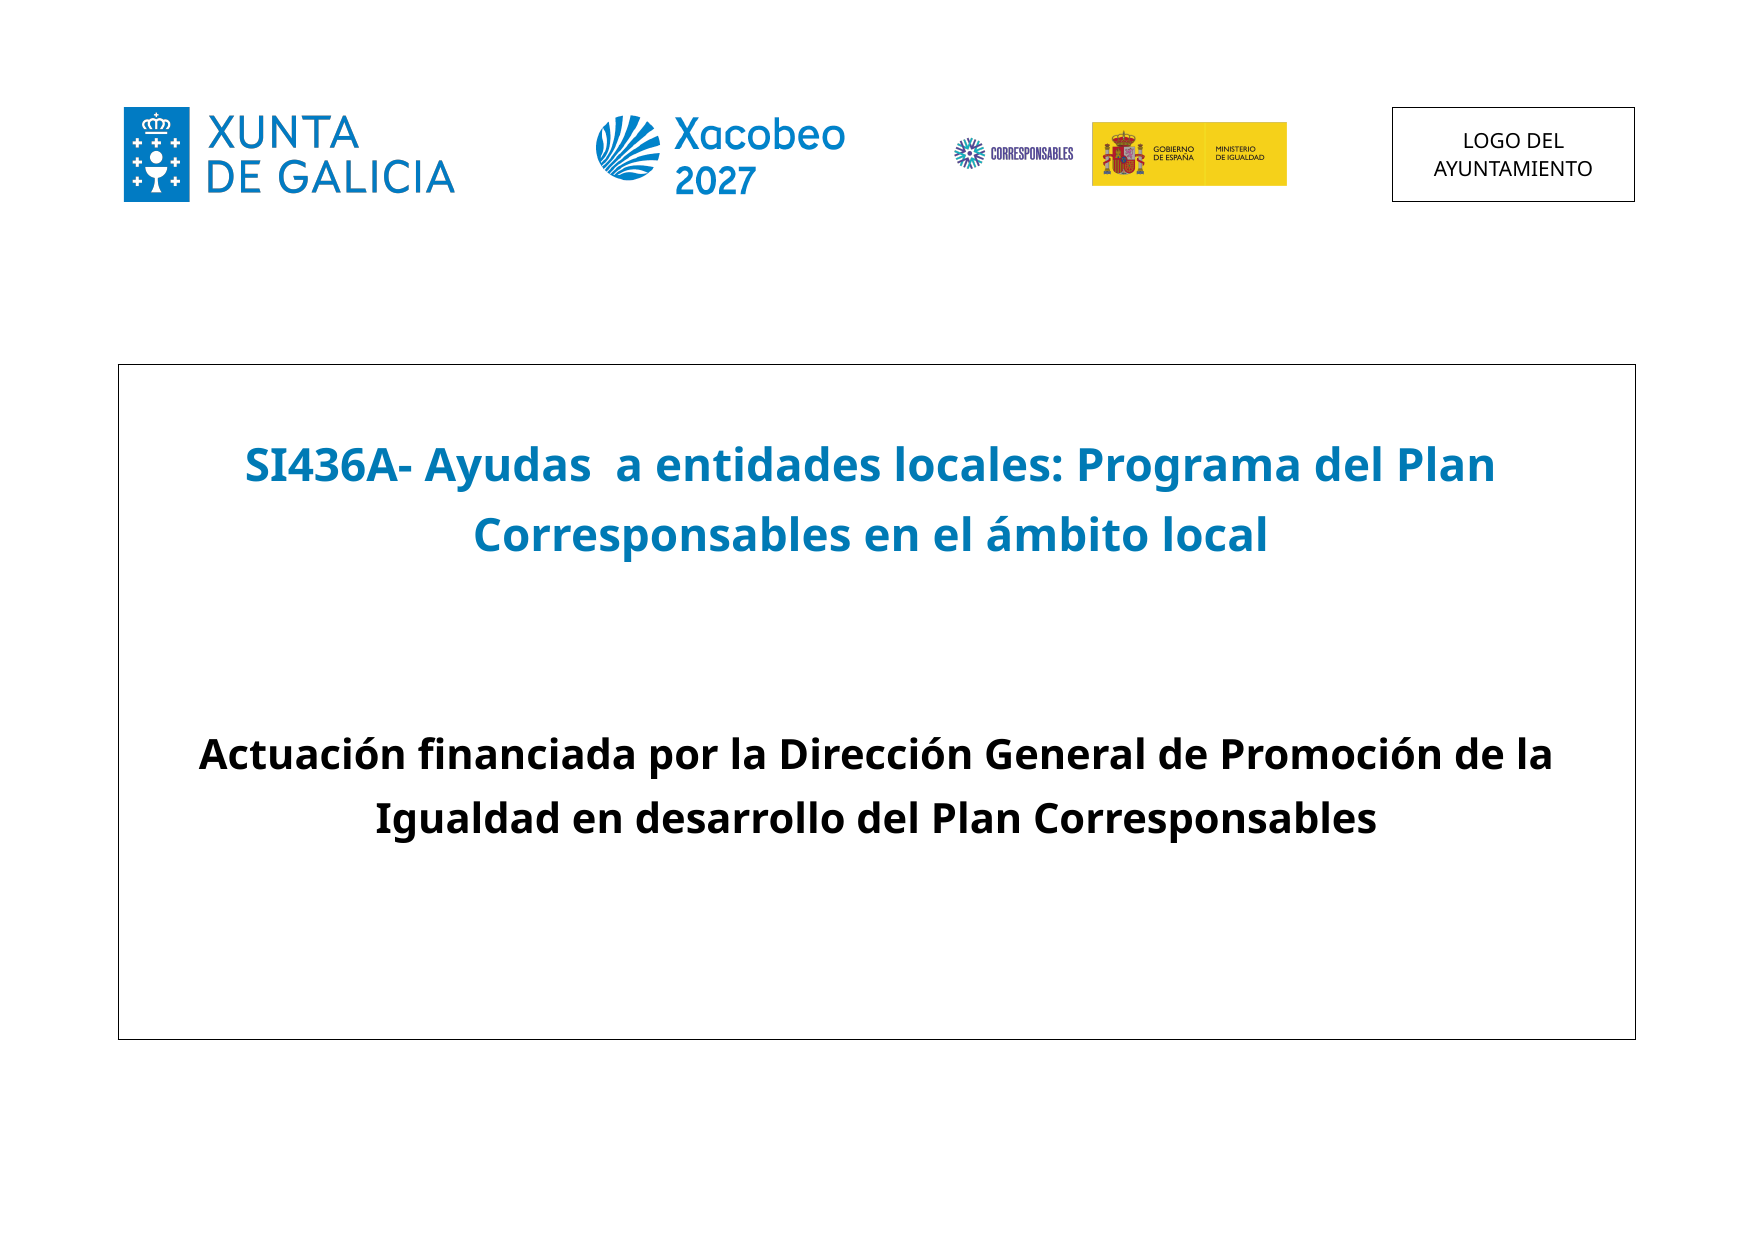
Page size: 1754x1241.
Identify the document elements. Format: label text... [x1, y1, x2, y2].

picture [914, 107, 1327, 202]
table_header SI436A- Ayudas a entidades locales: Programa del Plan Corresponsables en el ámbito local Actuación financiada por la Dirección General de Promoción de la Igualdad en desarrollo del Plan Corresponsables [119, 365, 1635, 1039]
picture [123, 107, 455, 202]
picture [589, 113, 849, 202]
